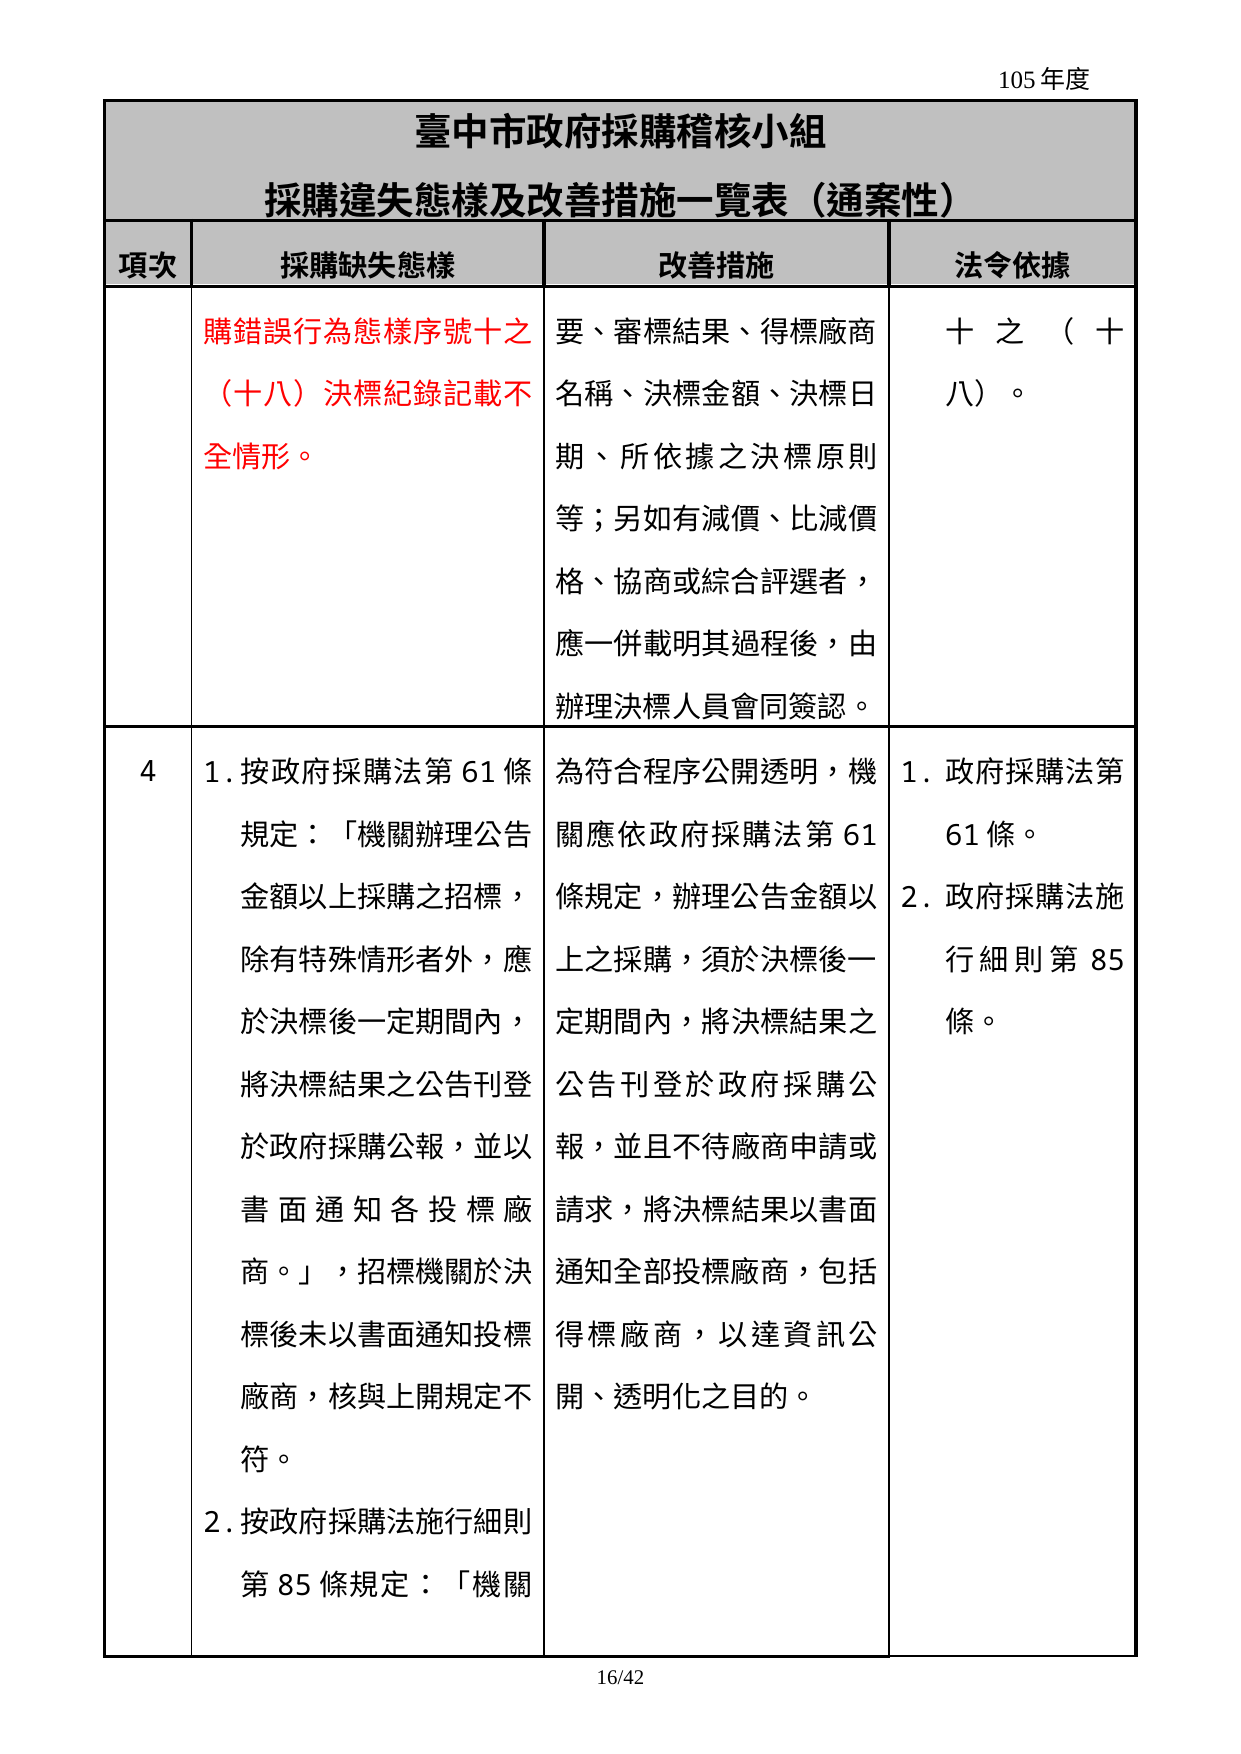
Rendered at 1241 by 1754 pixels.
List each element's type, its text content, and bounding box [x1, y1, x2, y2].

table_cell 按政府採購法第61條規定：「機關辦理公告金額以上採購之招標，除有特殊情形者外，應於決標後一定期間內，將決標結果之公告刊登於政府採購公報，並以書面通知各投標廠商。」，招標機關於決標後未以書面通知投標廠商，核與上開規定不符。 按政府採購法施行細則第85條規定：「機關 [192, 728, 543, 1655]
table_cell 為符合程序公開透明，機關應依政府採購法第61條規定，辦理公告金額以上之採購，須於決標後一定期間內，將決標結果之公告刊登於政府採購公報，並且不待廠商申請或請求，將決標結果以書面通知全部投標廠商，包括得標廠商，以達資訊公開、透明化之目的。 [545, 728, 888, 1655]
table_cell 4 [106, 728, 191, 1655]
table_header 臺中市政府採購稽核小組 採購違失態樣及改善措施一覽表（通案性） [106, 102, 1134, 219]
table_cell [106, 288, 191, 725]
table_cell 要、審標結果、得標廠商名稱、決標金額、決標日期、所依據之決標原則等；另如有減價、比減價格、協商或綜合評選者，應一併載明其過程後，由辦理決標人員會同簽認。 [545, 288, 888, 725]
table_cell 十之（十八）。 [890, 288, 1134, 725]
table_cell 項次 [106, 222, 190, 284]
table_cell 改善措施 [546, 222, 887, 284]
table_cell 購錯誤行為態樣序號十之（十八）決標紀錄記載不全情形。 [192, 288, 543, 725]
table_cell 法令依據 [891, 222, 1134, 284]
table_cell 政府採購法第61條。 政府採購法施行細則第85條。 [890, 728, 1134, 1655]
table_cell 採購缺失態樣 [193, 222, 542, 284]
